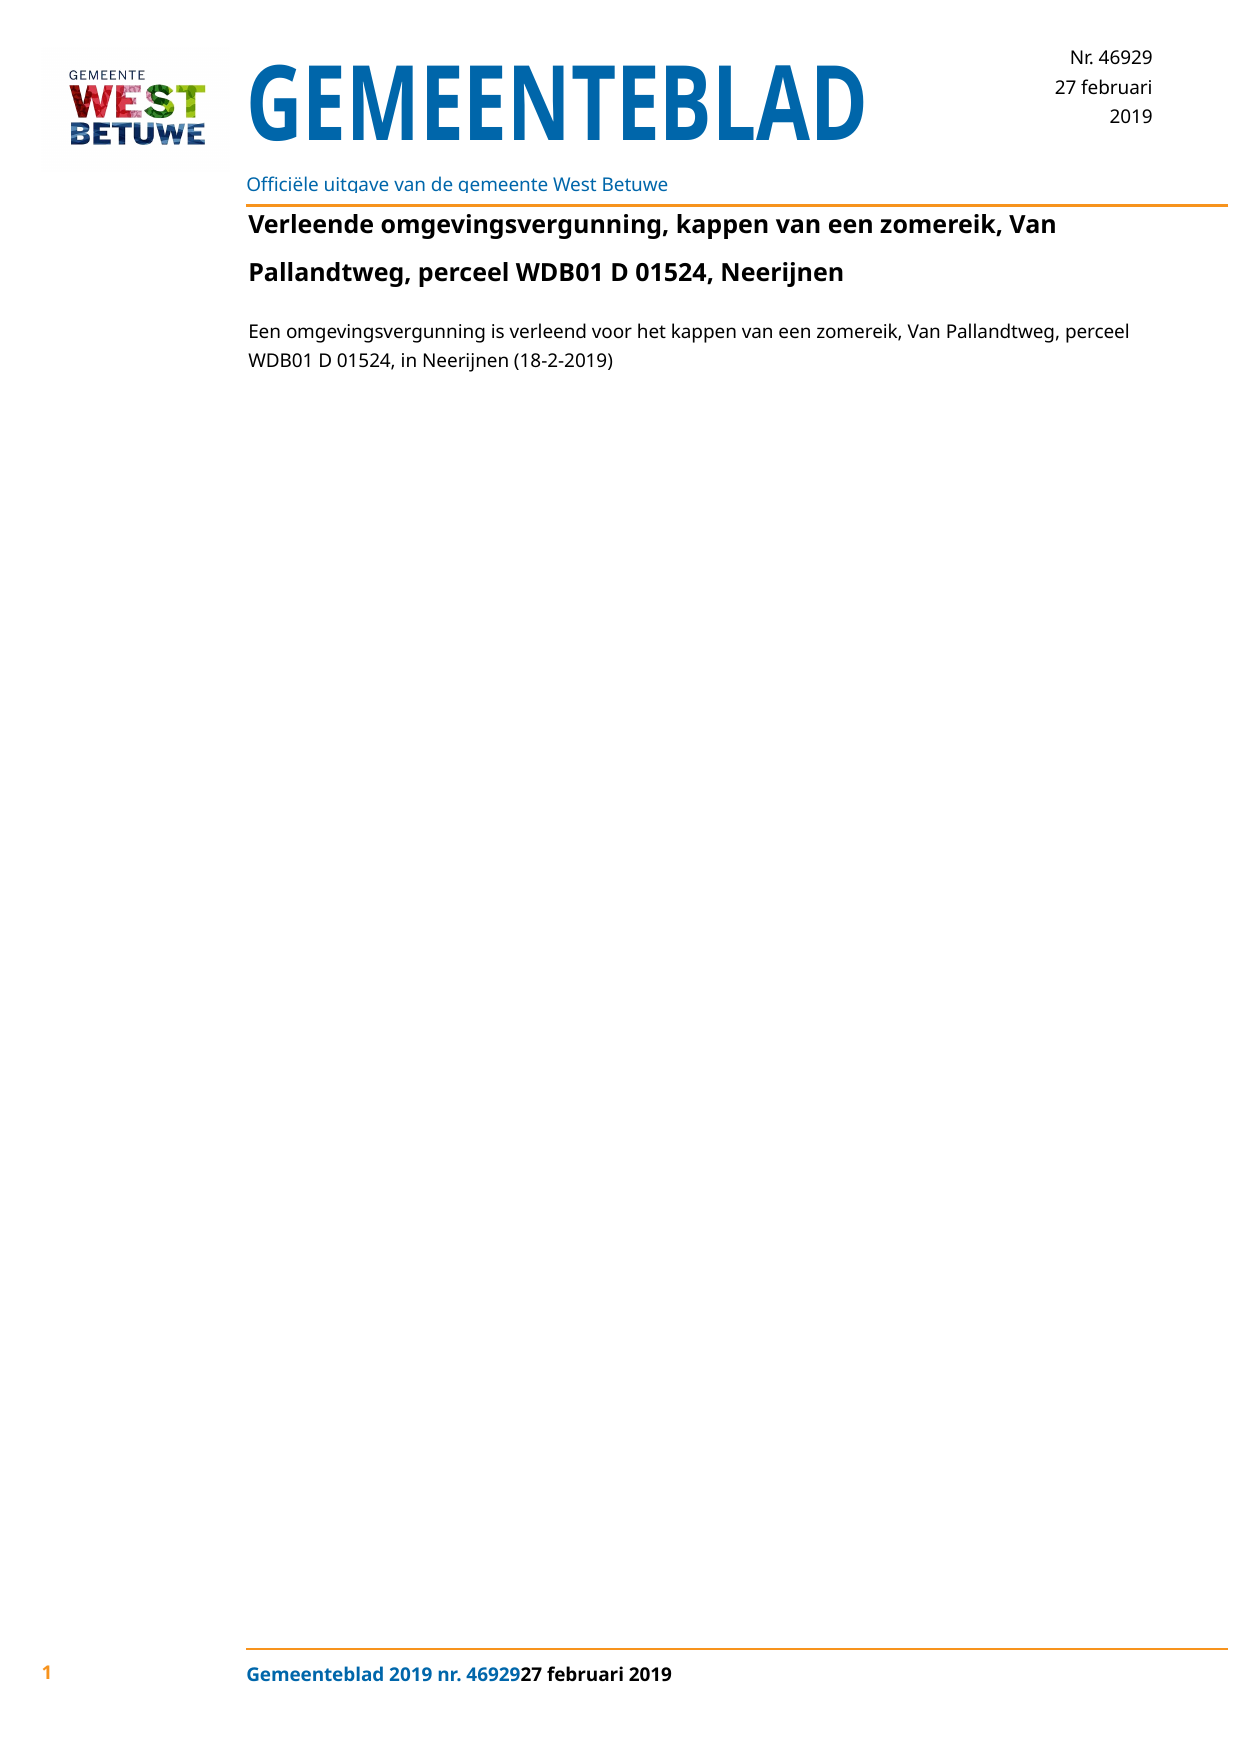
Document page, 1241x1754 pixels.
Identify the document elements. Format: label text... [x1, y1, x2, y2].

picture [41, 47, 231, 172]
text Verleende omgevingsvergunning, kappen van een zomereik, Van Pallandtweg, perceel WDB01 D 01524, Neerijnen [248, 207, 1152, 288]
text Een omgevingsvergunning is verleend voor het kappen van een zomereik, Van Pallandtweg, perceel WDB01 D 01524, in Neerijnen (18-2-2019) [248, 318, 1152, 373]
